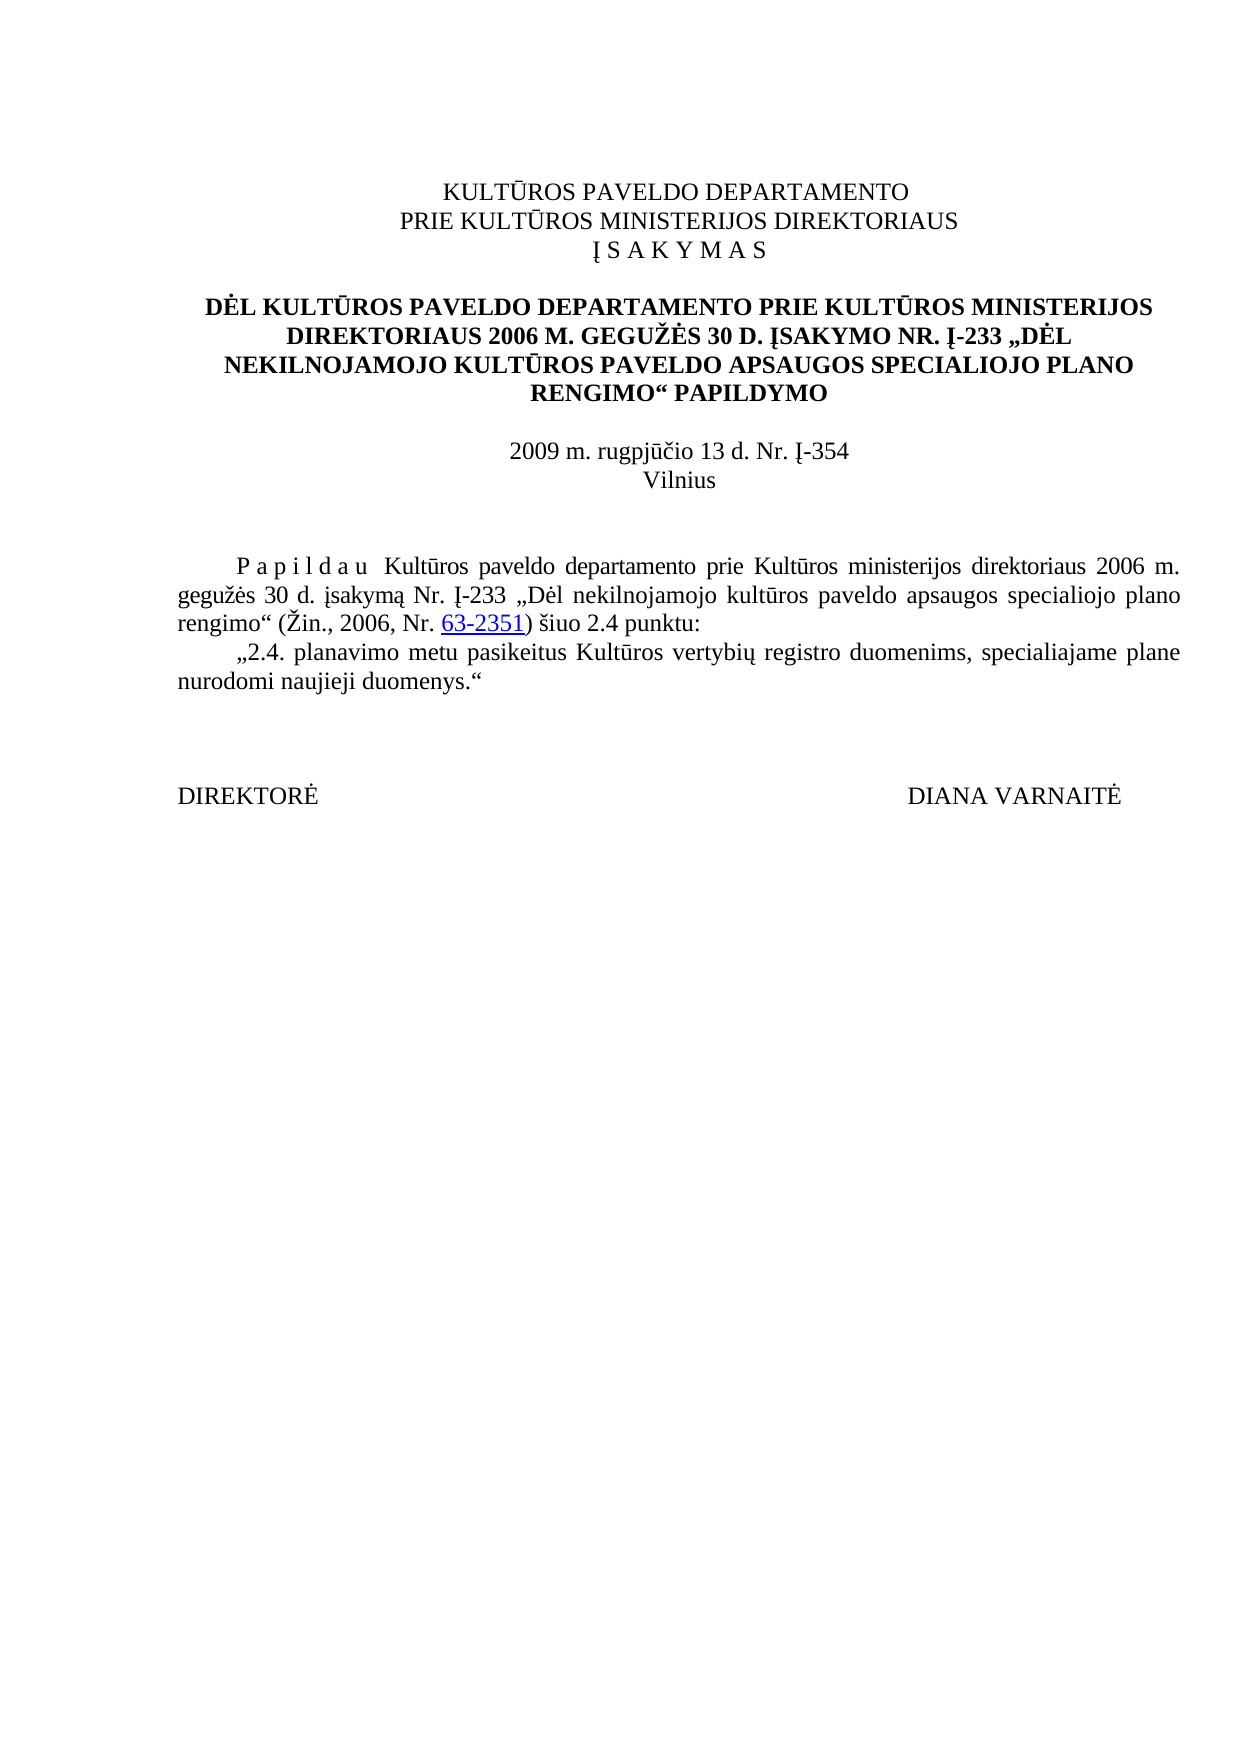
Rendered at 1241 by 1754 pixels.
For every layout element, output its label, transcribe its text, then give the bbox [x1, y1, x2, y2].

text Papildau Kultūros paveldo departamento prie Kultūros ministerijos direktoriaus 2006 m. gegužės 30 d. įsakymą Nr. Į-233 „Dėl nekilnojamojo kultūros paveldo apsaugos specialiojo plano rengimo“ (Žin., 2006, Nr. 63-2351) šiuo 2.4 punktu: [177, 551, 1181, 637]
text Vilnius [177, 465, 1181, 493]
text KULTŪROS PAVELDO DEPARTAMENTO [177, 177, 1181, 206]
text 2009 m. rugpjūčio 13 d. Nr. Į-354 [177, 436, 1181, 465]
text ĮSAKYMAS [177, 235, 1181, 263]
text „2.4. planavimo metu pasikeitus Kultūros vertybių registro duomenims, specialiajame plane nurodomi naujieji duomenys.“ [177, 637, 1181, 695]
text Direktorė Diana Varnaitė [177, 781, 1181, 810]
text DĖL KULTŪROS PAVELDO DEPARTAMENTO PRIE KULTŪROS MINISTERIJOS DIREKTORIAUS 2006 M. GEGUŽĖS 30 D. ĮSAKYMO NR. Į-233 „DĖL NEKILNOJAMOJO KULTŪROS PAVELDO APSAUGOS SPECIALIOJO PLANO RENGIMO“ PAPILDYMO [177, 292, 1181, 407]
text PRIE KULTŪROS MINISTERIJOS DIREKTORIAUS [177, 206, 1181, 235]
